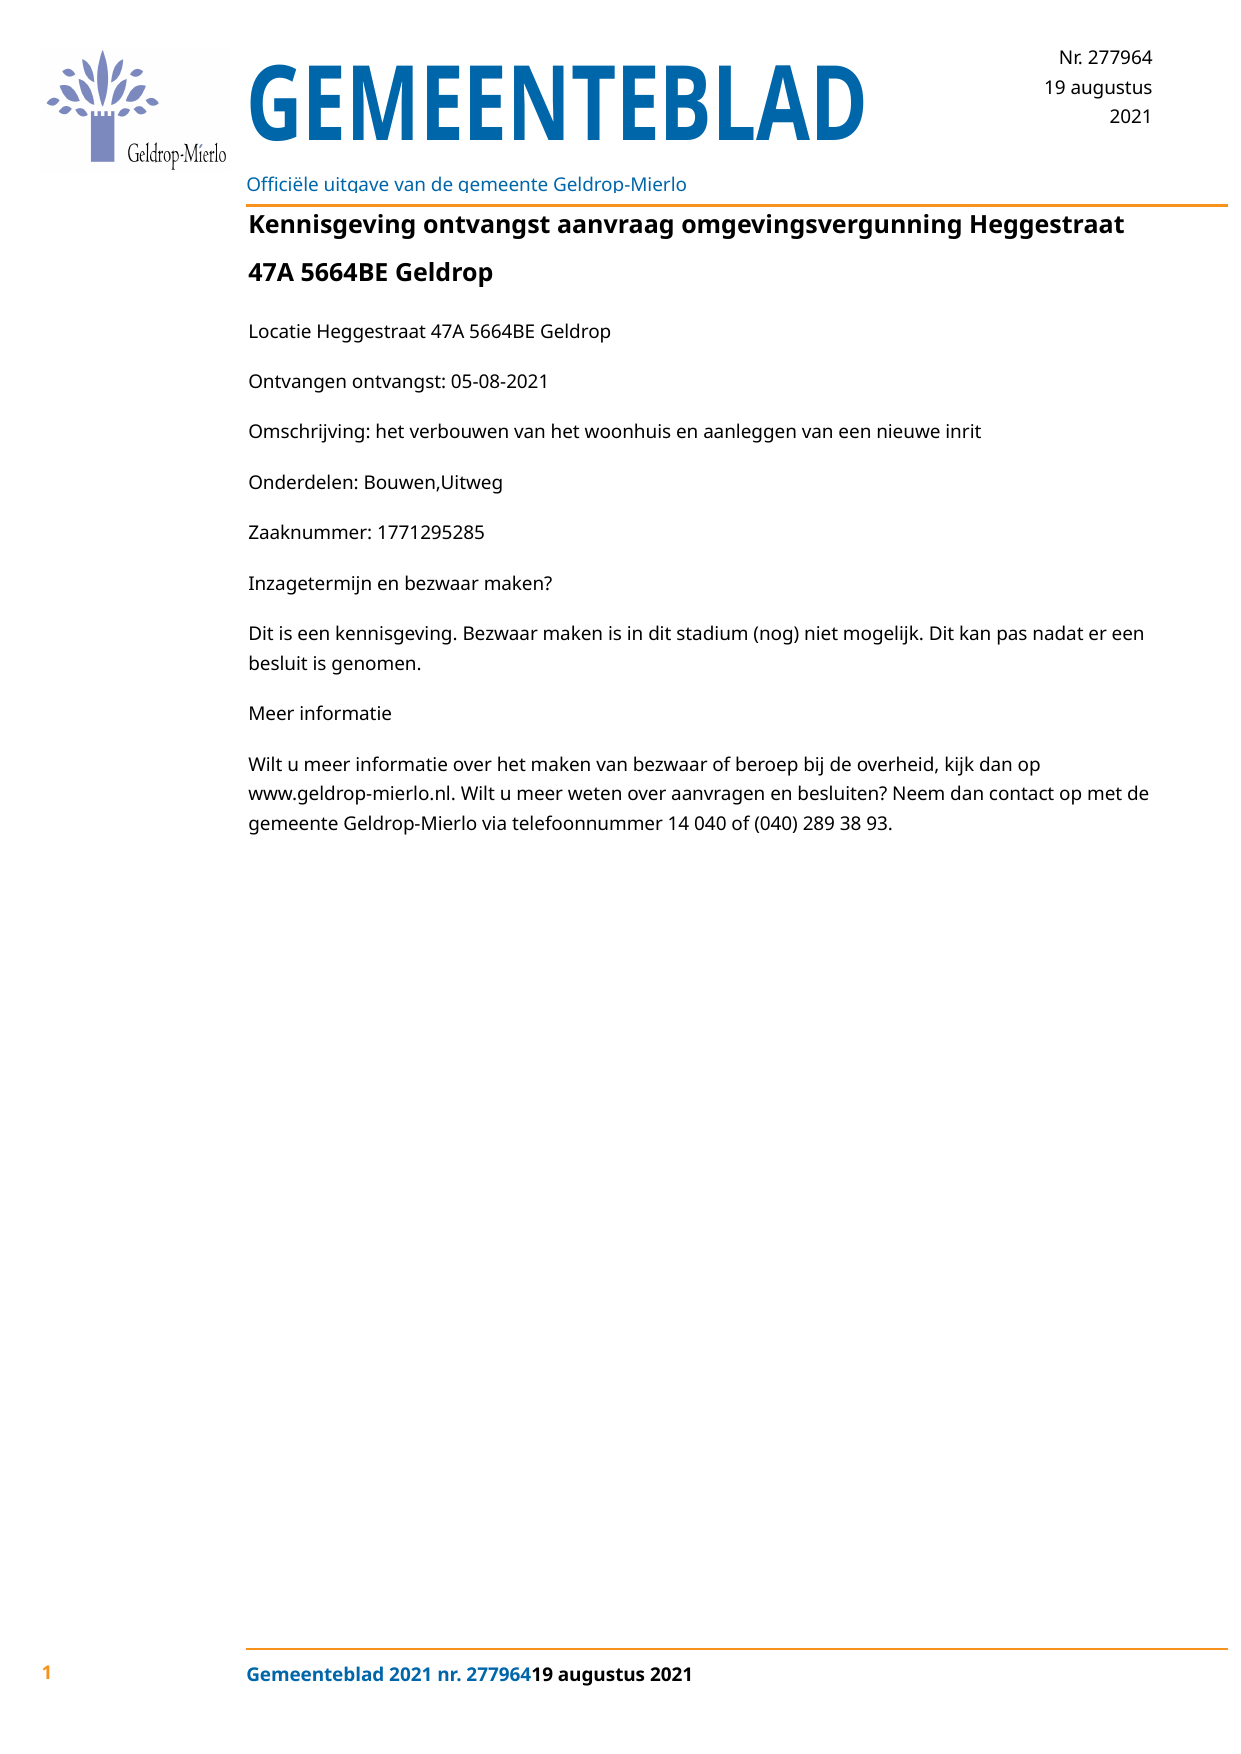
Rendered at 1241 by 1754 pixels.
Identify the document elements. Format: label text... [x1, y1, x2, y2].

text Zaaknummer: 1771295285 [248, 519, 1152, 545]
text Kennisgeving ontvangst aanvraag omgevingsvergunning Heggestraat 47A 5664BE Geldrop [248, 207, 1152, 288]
text Dit is een kennisgeving. Bezwaar maken is in dit stadium (nog) niet mogelijk. Dit kan pas nadat er een besluit is genomen. [248, 620, 1152, 676]
text Onderdelen: Bouwen,Uitweg [248, 469, 1152, 495]
text Omschrijving: het verbouwen van het woonhuis en aanleggen van een nieuwe inrit [248, 419, 1152, 444]
text Ontvangen ontvangst: 05-08-2021 [248, 368, 1152, 394]
text Locatie Heggestraat 47A 5664BE Geldrop [248, 318, 1152, 344]
text Wilt u meer informatie over het maken van bezwaar of beroep bij de overheid, kijk dan op www.geldrop-mierlo.nl. Wilt u meer weten over aanvragen en besluiten? Neem dan contact op met de gemeente Geldrop-Mierlo via telefoonnummer 14 040 of (040) 289 38 93. [248, 751, 1152, 836]
text Inzagetermijn en bezwaar maken? [248, 570, 1152, 596]
text Meer informatie [248, 700, 1152, 726]
picture [41, 47, 231, 172]
